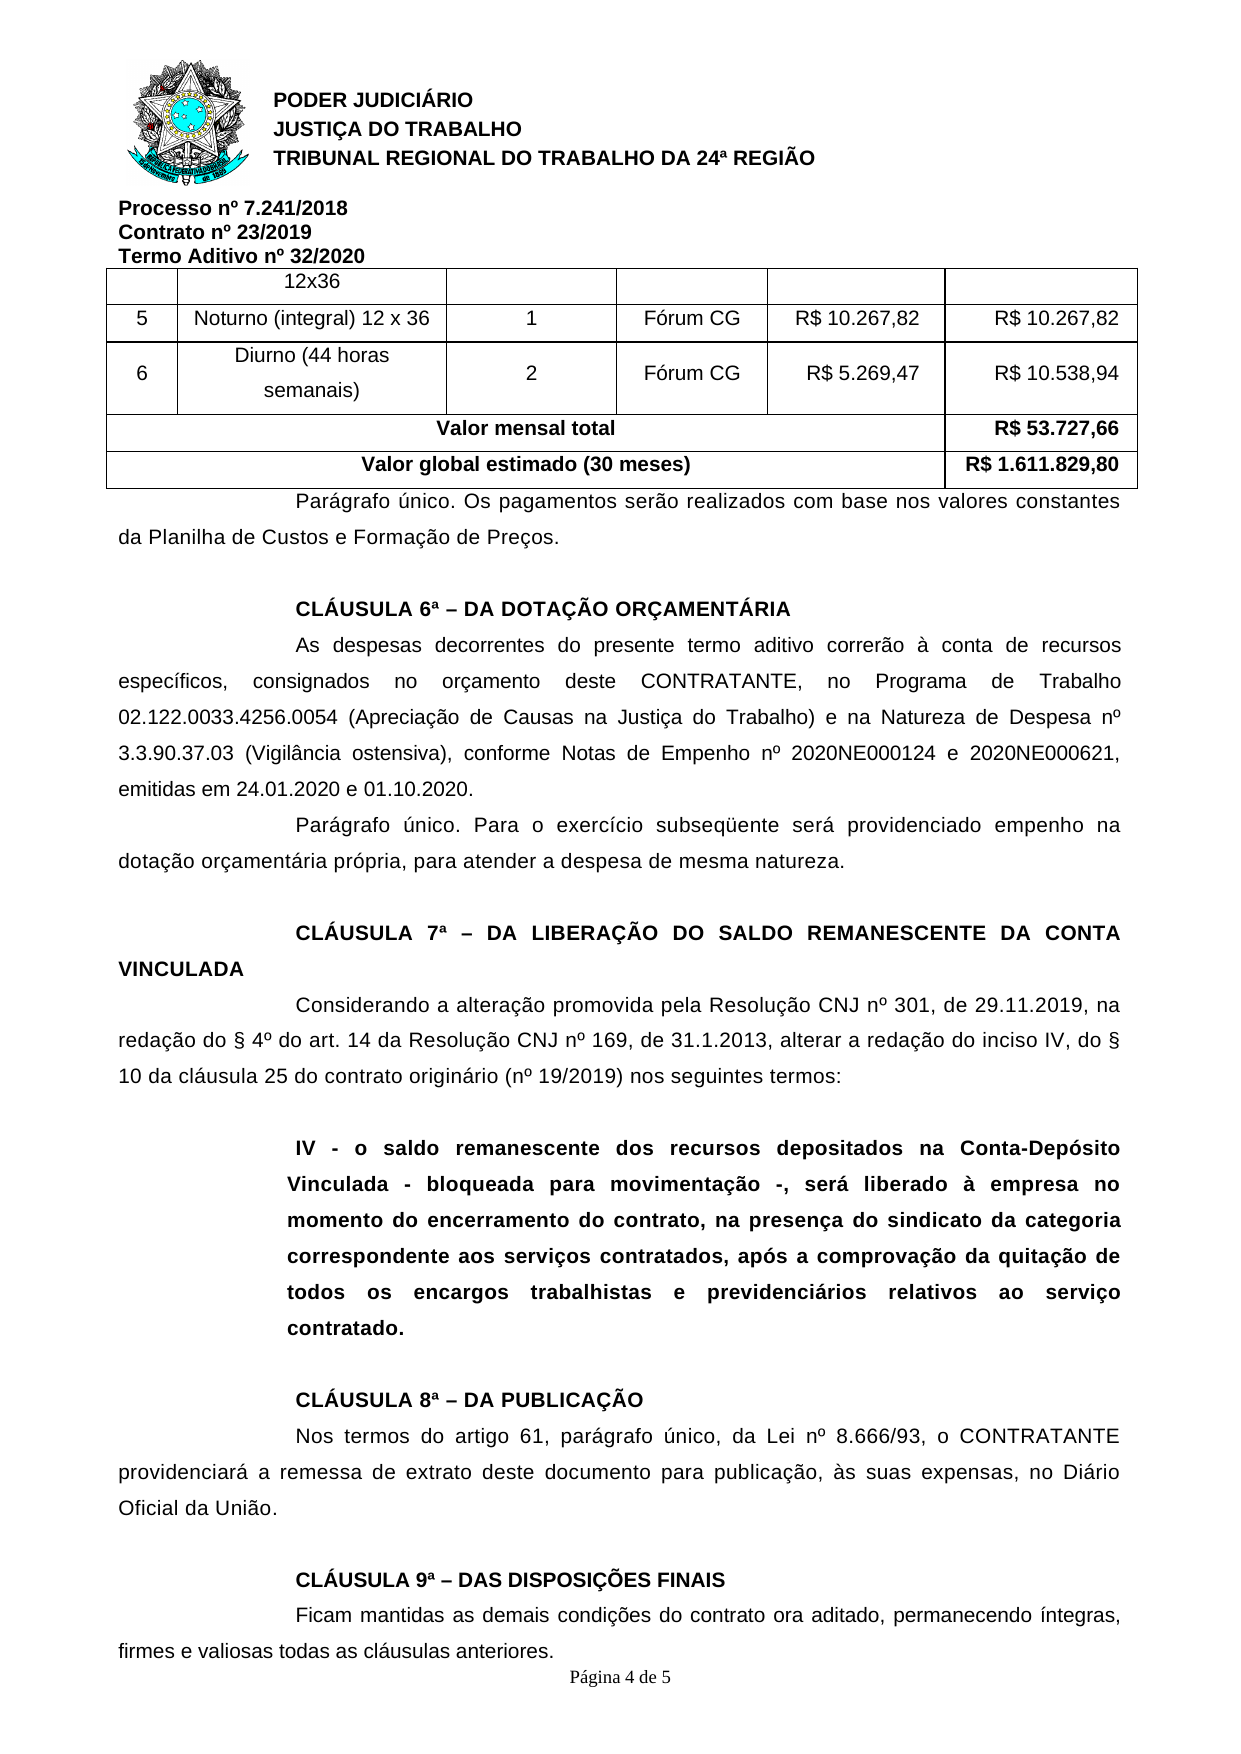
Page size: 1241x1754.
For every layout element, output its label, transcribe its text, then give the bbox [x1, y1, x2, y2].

table_cell 1 [447, 305, 616, 341]
text Nos termos do artigo 61, parágrafo único, da Lei nº 8.666/93, o CONTRATANTE providenciará a remessa de extrato deste documento para publicação, às suas expensas, no Diário Oficial da União. [118, 1424, 1122, 1519]
table_cell [946, 269, 1137, 304]
table_cell R$ 10.267,82 [768, 305, 944, 341]
table_cell Valor global estimado (30 meses) [107, 452, 944, 488]
text CLÁUSULA 7ª – DA LIBERAÇÃO DO SALDO REMANESCENTE DA CONTA VINCULADA [118, 921, 1122, 980]
table_cell Fórum CG [617, 343, 767, 414]
table_cell Diurno (44 horas semanais) [178, 343, 446, 414]
subtitle Parágrafo único. Os pagamentos serão realizados com base nos valores constantes da Planilha de Custos e Formação de Preços. [118, 489, 1122, 549]
table_cell 6 [107, 343, 177, 414]
table_cell [447, 269, 616, 304]
table_cell [768, 269, 944, 304]
table_cell Valor mensal total [107, 415, 944, 451]
table_cell [107, 269, 177, 304]
table_cell R$ 10.267,82 [946, 305, 1137, 341]
text Ficam mantidas as demais condições do contrato ora aditado, permanecendo íntegras, firmes e valiosas todas as cláusulas anteriores. [118, 1603, 1122, 1663]
table_cell R$ 5.269,47 [768, 343, 944, 414]
table_cell 5 [107, 305, 177, 341]
text CLÁUSULA 6ª – DA DOTAÇÃO ORÇAMENTÁRIA [118, 597, 1122, 621]
text Considerando a alteração promovida pela Resolução CNJ nº 301, de 29.11.2019, na redação do § 4º do art. 14 da Resolução CNJ nº 169, de 31.1.2013, alterar a redação do inciso IV, do § 10 da cláusula 25 do contrato originário (nº 19/2019) nos seguintes termos: [118, 992, 1122, 1088]
text IV - o saldo remanescente dos recursos depositados na Conta-Depósito Vinculada - bloqueada para movimentação -, será liberado à empresa no momento do encerramento do contrato, na presença do sindicato da categoria correspondente aos serviços contratados, após a comprovação da quitação de todos os encargos trabalhistas e previdenciários relativos ao serviço contratado. [287, 1136, 1122, 1340]
table_cell Noturno (integral) 12 x 36 [178, 305, 446, 341]
table_cell R$ 53.727,66 [946, 415, 1137, 451]
table_cell R$ 1.611.829,80 [946, 452, 1137, 488]
text As despesas decorrentes do presente termo aditivo correrão à conta de recursos específicos, consignados no orçamento deste CONTRATANTE, no Programa de Trabalho 02.122.0033.4256.0054 (Apreciação de Causas na Justiça do Trabalho) e na Natureza de Despesa nº 3.3.90.37.03 (Vigilância ostensiva), conforme Notas de Empenho nº 2020NE000124 e 2020NE000621, emitidas em 24.01.2020 e 01.10.2020. [118, 633, 1122, 801]
table_cell Fórum CG [617, 305, 767, 341]
table_cell 12x36 [178, 269, 446, 304]
table_cell [617, 269, 767, 304]
text CLÁUSULA 9ª – DAS DISPOSIÇÕES FINAIS [118, 1567, 1122, 1591]
table_cell 2 [447, 343, 616, 414]
text Parágrafo único. Para o exercício subseqüente será providenciado empenho na dotação orçamentária própria, para atender a despesa de mesma natureza. [118, 813, 1122, 873]
table_cell R$ 10.538,94 [946, 343, 1137, 414]
text CLÁUSULA 8ª – DA PUBLICAÇÃO [118, 1388, 1122, 1412]
picture [126, 59, 251, 186]
